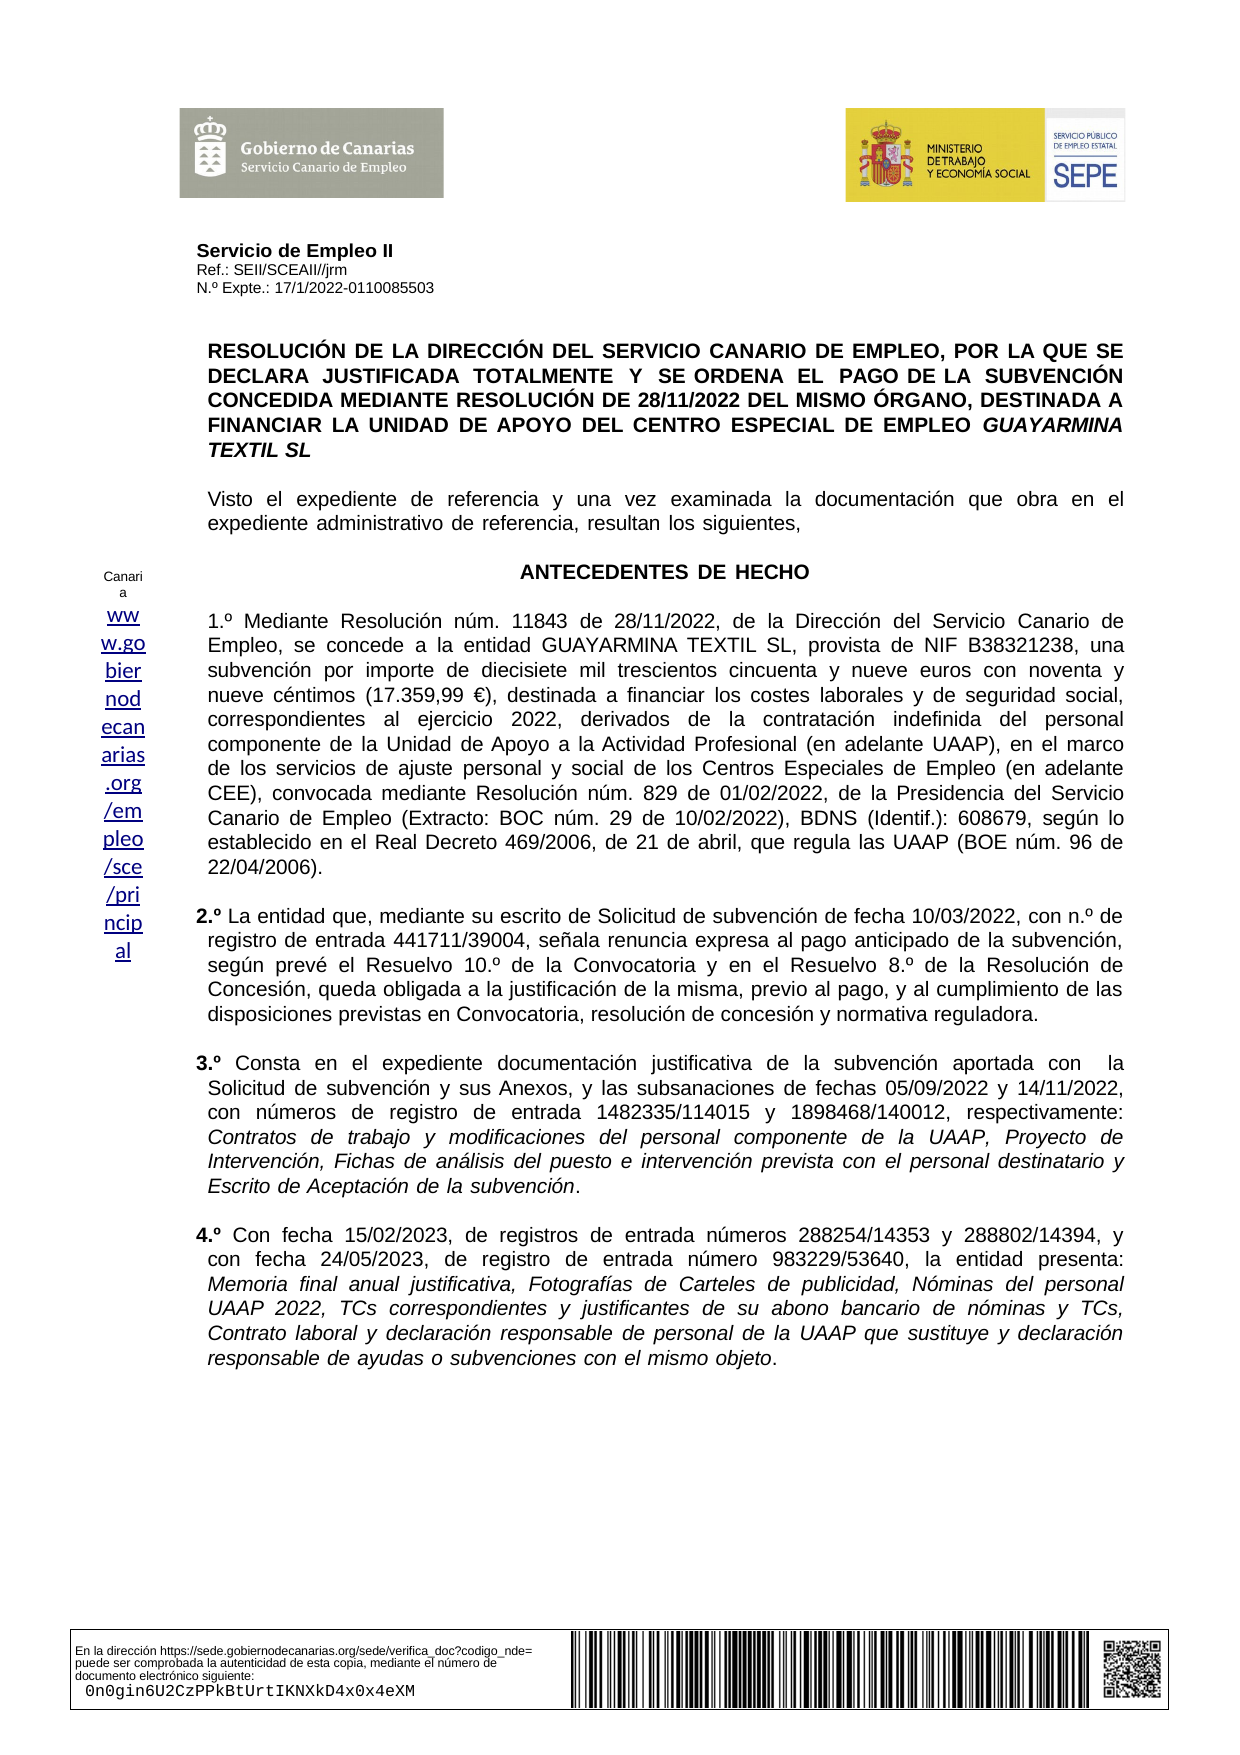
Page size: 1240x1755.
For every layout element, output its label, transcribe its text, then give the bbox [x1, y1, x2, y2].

list .º La entidad que, mediante su escrito de Solicitud de subvención de fecha 10/03/2022, con n.º de registro de entrada 441711/39004, señala renuncia expresa al pago anticipado de la subvención, según prevé el Resuelvo 10.º de la Convocatoria y en el Resuelvo 8.º de la Resolución de Concesión, queda obligada a la justificación de la misma, previo al pago, y al cumplimiento de las disposiciones previstas en Convocatoria, resolución de concesión y normativa reguladora. [196, 903, 1123, 1026]
subtitle ANTECEDENTES DE HECHO [519, 559, 1183, 583]
text Avda. Dr. de la Rosa Perdomo, 2; 38010 - Santa Cruz de Tenerife Cl. Crucita Arbelo Cruz, s/n; 35014 - Las Palmas de Gran Canaria www.gobiernodecanarias.org/empleo/sce/principal [100, 569, 146, 652]
text Visto el expediente de referencia y una vez examinada la documentación que obra en el expediente administrativo de referencia, resultan los siguientes, [207, 486, 1124, 535]
list .º Con fecha 15/02/2023, de registros de entrada números 288254/14353 y 288802/14394, y con fecha 24/05/2023, de registro de entrada número 983229/53640, la entidad presenta: Memoria final anual justificativa, Fotografías de Carteles de publicidad, Nóminas del personal UAAP 2022, TCs correspondientes y justificantes de su abono bancario de nóminas y TCs, Contrato laboral y declaración responsable de personal de la UAAP que sustituye y declaración responsable de ayudas o subvenciones con el mismo objeto. [196, 1222, 1124, 1369]
text Avda. Dr. de la Rosa Perdomo, 2; 38010 - Santa Cruz de Tenerife Cl. Crucita Arbelo Cruz, s/n; 35014 - Las Palmas de Gran Canaria www.gobiernodecanarias.org/empleo/sce/principal [100, 653, 146, 969]
text Servicio de Empleo II [196, 240, 1183, 262]
subtitle RESOLUCIÓN DE LA DIRECCIÓN DEL SERVICIO CANARIO DE EMPLEO, POR LA QUE SE DECLARA JUSTIFICADA TOTALMENTE Y SE ORDENA EL PAGO DE LA SUBVENCIÓN CONCEDIDA MEDIANTE RESOLUCIÓN DE 28/11/2022 DEL MISMO ÓRGANO, DESTINADA A FINANCIAR LA UNIDAD DE APOYO DEL CENTRO ESPECIAL DE EMPLEO GUAYARMINA TEXTIL SL [207, 339, 1124, 461]
text 1.º Mediante Resolución núm. 11843 de 28/11/2022, de la Dirección del Servicio Canario de Empleo, se concede a la entidad GUAYARMINA TEXTIL SL, provista de NIF B38321238, una subvención por importe de diecisiete mil trescientos cincuenta y nueve euros con noventa y nueve céntimos (17.359,99 €), destinada a financiar los costes laborales y de seguridad social, correspondientes al ejercicio 2022, derivados de la contratación indefinida del personal componente de la Unidad de Apoyo a la Actividad Profesional (en adelante UAAP), en el marco de los servicios de ajuste personal y social de los Centros Especiales de Empleo (en adelante CEE), convocada mediante Resolución núm. 829 de 01/02/2022, de la Presidencia del Servicio Canario de Empleo (Extracto: BOC núm. 29 de 10/02/2022), BDNS (Identif.): 608679, según lo establecido en el Real Decreto 469/2006, de 21 de abril, que regula las UAAP (BOE núm. 96 de 22/04/2006). [207, 609, 1124, 878]
text Ref.: SEII/SCEAII//jrm [196, 262, 1183, 279]
list .º Consta en el expediente documentación justificativa de la subvención aportada con la Solicitud de subvención y sus Anexos, y las subsanaciones de fechas 05/09/2022 y 14/11/2022, con números de registro de entrada 1482335/114015 y 1898468/140012, respectivamente: Contratos de trabajo y modificaciones del personal componente de la UAAP, Proyecto de Intervención, Fichas de análisis del puesto e intervención prevista con el personal destinatario y Escrito de Aceptación de la subvención. [196, 1051, 1124, 1198]
text N.º Expte.: 17/1/2022-0110085503 [196, 279, 1183, 297]
